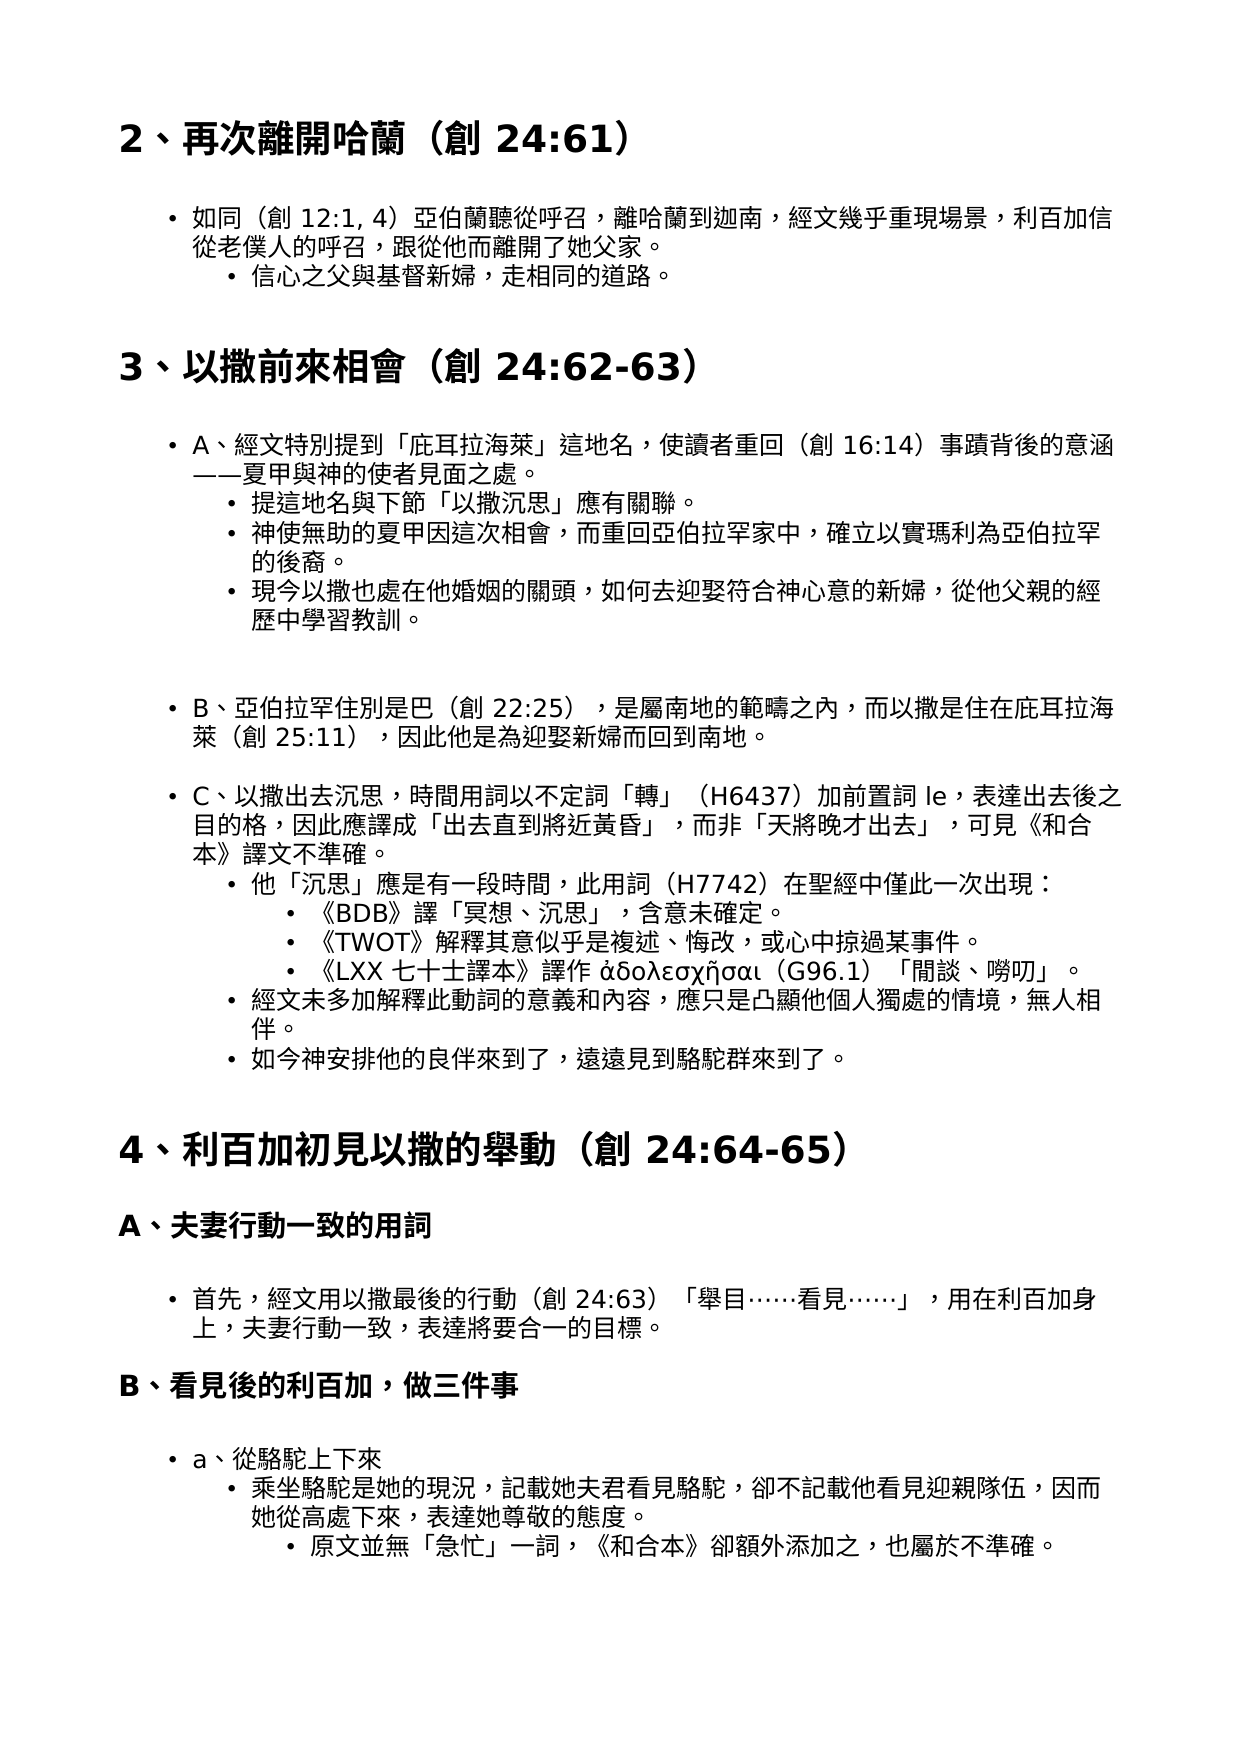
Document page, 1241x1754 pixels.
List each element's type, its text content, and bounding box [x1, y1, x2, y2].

list 現今以撒也處在他婚姻的關頭，如何去迎娶符合神心意的新婦，從他父親的經歷中學習教訓。 [236, 577, 1122, 636]
subtitle 3、以撒前來相會（創 24:62-63） [118, 346, 1122, 389]
list 《LXX 七十士譯本》譯作 ἀδολεσχῆσαι（G96.1）「閒談、嘮叨」。 [295, 957, 1122, 986]
list 原文並無「急忙」一詞，《和合本》卻額外添加之，也屬於不準確。 [295, 1532, 1122, 1561]
list 信心之父與基督新婦，走相同的道路。 [236, 262, 1122, 291]
list 如同（創 12:1, 4）亞伯蘭聽從呼召，離哈蘭到迦南，經文幾乎重現場景，利百加信從老僕人的呼召，跟從他而離開了她父家。 [177, 204, 1122, 262]
subtitle A、夫妻行動一致的用詞 [118, 1209, 1122, 1243]
subtitle B、看見後的利百加，做三件事 [118, 1369, 1122, 1403]
list 乘坐駱駝是她的現況，記載她夫君看見駱駝，卻不記載他看見迎親隊伍，因而她從高處下來，表達她尊敬的態度。 [236, 1474, 1122, 1532]
list a、從駱駝上下來 [177, 1445, 1122, 1474]
list B、亞伯拉罕住別是巴（創 22:25），是屬南地的範疇之內，而以撒是住在庇耳拉海萊（創 25:11），因此他是為迎娶新婦而回到南地。 [177, 694, 1122, 753]
subtitle 2、再次離開哈蘭（創 24:61） [118, 118, 1122, 162]
list 他「沉思」應是有一段時間，此用詞（H7742）在聖經中僅此一次出現： [236, 870, 1122, 899]
subtitle 4、利百加初見以撒的舉動（創 24:64-65） [118, 1128, 1122, 1172]
list 《TWOT》解釋其意似乎是複述、悔改，或心中掠過某事件。 [295, 928, 1122, 957]
list 首先，經文用以撒最後的行動（創 24:63）「舉目⋯⋯看見⋯⋯」，用在利百加身上，夫妻行動一致，表達將要合一的目標。 [177, 1286, 1122, 1344]
list 神使無助的夏甲因這次相會，而重回亞伯拉罕家中，確立以實瑪利為亞伯拉罕的後裔。 [236, 519, 1122, 577]
list 經文未多加解釋此動詞的意義和內容，應只是凸顯他個人獨處的情境，無人相伴。 [236, 986, 1122, 1045]
list 如今神安排他的良伴來到了，遠遠見到駱駝群來到了。 [236, 1045, 1122, 1074]
list C、以撒出去沉思，時間用詞以不定詞「轉」（H6437）加前置詞 le，表達出去後之目的格，因此應譯成「出去直到將近黃昏」，而非「天將晚才出去」，可見《和合本》譯文不準確。 [177, 782, 1122, 870]
list A、經文特別提到「庇耳拉海萊」這地名，使讀者重回（創 16:14）事蹟背後的意涵——夏甲與神的使者見面之處。 [177, 431, 1122, 490]
list 《BDB》譯「冥想、沉思」，含意未確定。 [295, 899, 1122, 928]
list 提這地名與下節「以撒沉思」應有關聯。 [236, 490, 1122, 519]
